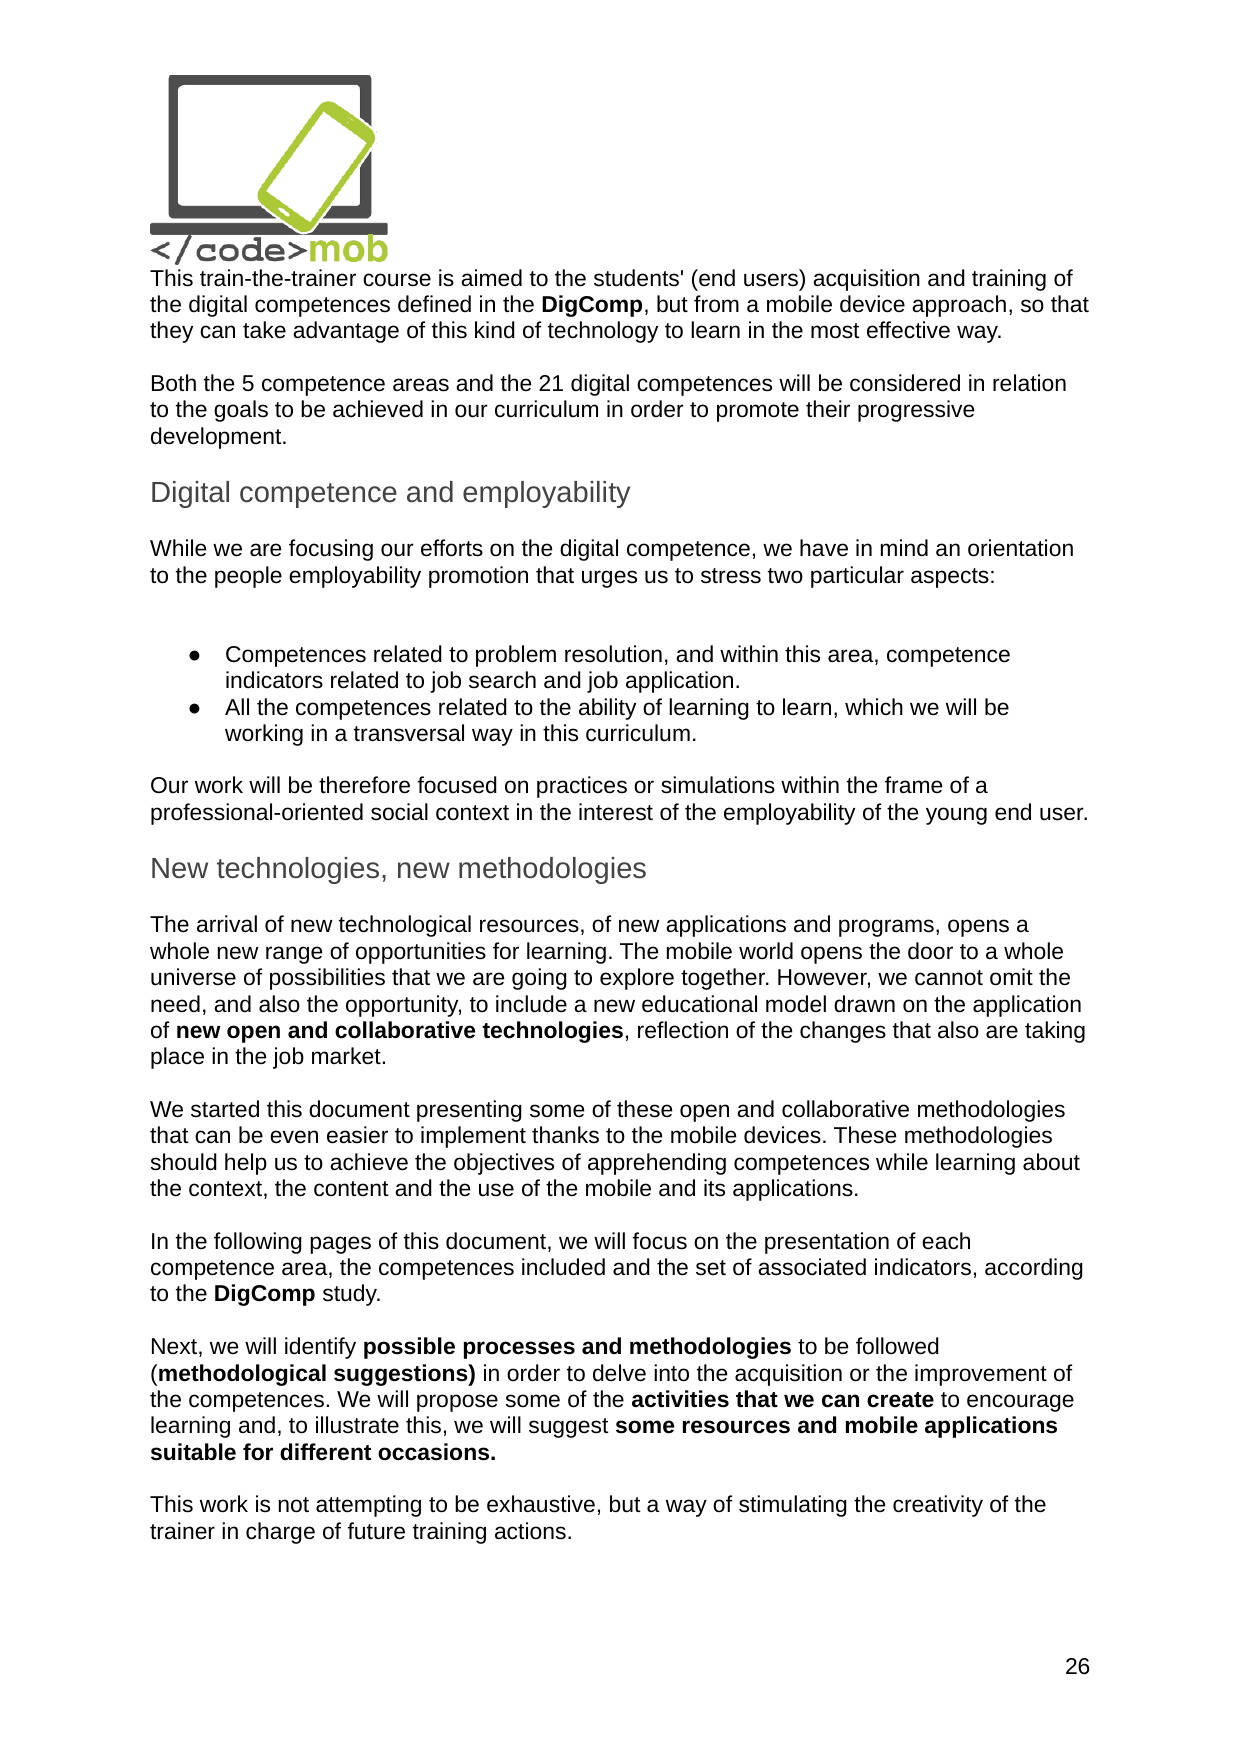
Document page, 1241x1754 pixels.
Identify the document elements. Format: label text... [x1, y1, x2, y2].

text Next, we will identify possible processes and methodologies to be followed (methodological suggestions) in order to delve into the acquisition or the improvement of the competences. We will propose some of the activities that we can create to encourage learning and, to illustrate this, we will suggest some resources and mobile applications suitable for different occasions. [150, 1333, 1090, 1465]
text The arrival of new technological resources, of new applications and programs, opens a whole new range of opportunities for learning. The mobile world opens the door to a whole universe of possibilities that we are going to explore together. However, we cannot omit the need, and also the opportunity, to include a new educational model drawn on the application of new open and collaborative technologies, reflection of the changes that also are taking place in the job market. [150, 911, 1090, 1069]
text Our work will be therefore focused on practices or simulations within the frame of a professional-oriented social context in the interest of the employability of the young end user. [150, 772, 1090, 825]
text This work is not attempting to be exhaustive, but a way of stimulating the creativity of the trainer in charge of future training actions. [150, 1491, 1090, 1544]
list All the competences related to the ability of learning to learn, which we will be working in a transversal way in this curriculum. [187, 693, 1090, 746]
text This train-the-trainer course is aimed to the students' (end users) acquisition and training of the digital competences defined in the DigComp, but from a mobile device approach, so that they can take advantage of this kind of technology to learn in the most effective way. [150, 264, 1090, 344]
text In the following pages of this document, we will focus on the presentation of each competence area, the competences included and the set of associated indicators, according to the DigComp study. [150, 1228, 1090, 1307]
subtitle Digital competence and employability [150, 475, 1090, 509]
picture [150, 75, 388, 265]
text Both the 5 competence areas and the 21 digital competences will be considered in relation to the goals to be achieved in our curriculum in order to promote their progressive development. [150, 370, 1090, 449]
subtitle New technologies, new methodologies [150, 852, 1090, 885]
text We started this document presenting some of these open and collaborative methodologies that can be even easier to implement thanks to the mobile devices. These methodologies should help us to achieve the objectives of apprehending competences while learning about the context, the content and the use of the mobile and its applications. [150, 1096, 1090, 1201]
text While we are focusing our efforts on the digital competence, we have in mind an orientation to the people employability promotion that urges us to stress two particular aspects: [150, 535, 1090, 588]
list Competences related to problem resolution, and within this area, competence indicators related to job search and job application. [187, 641, 1090, 693]
